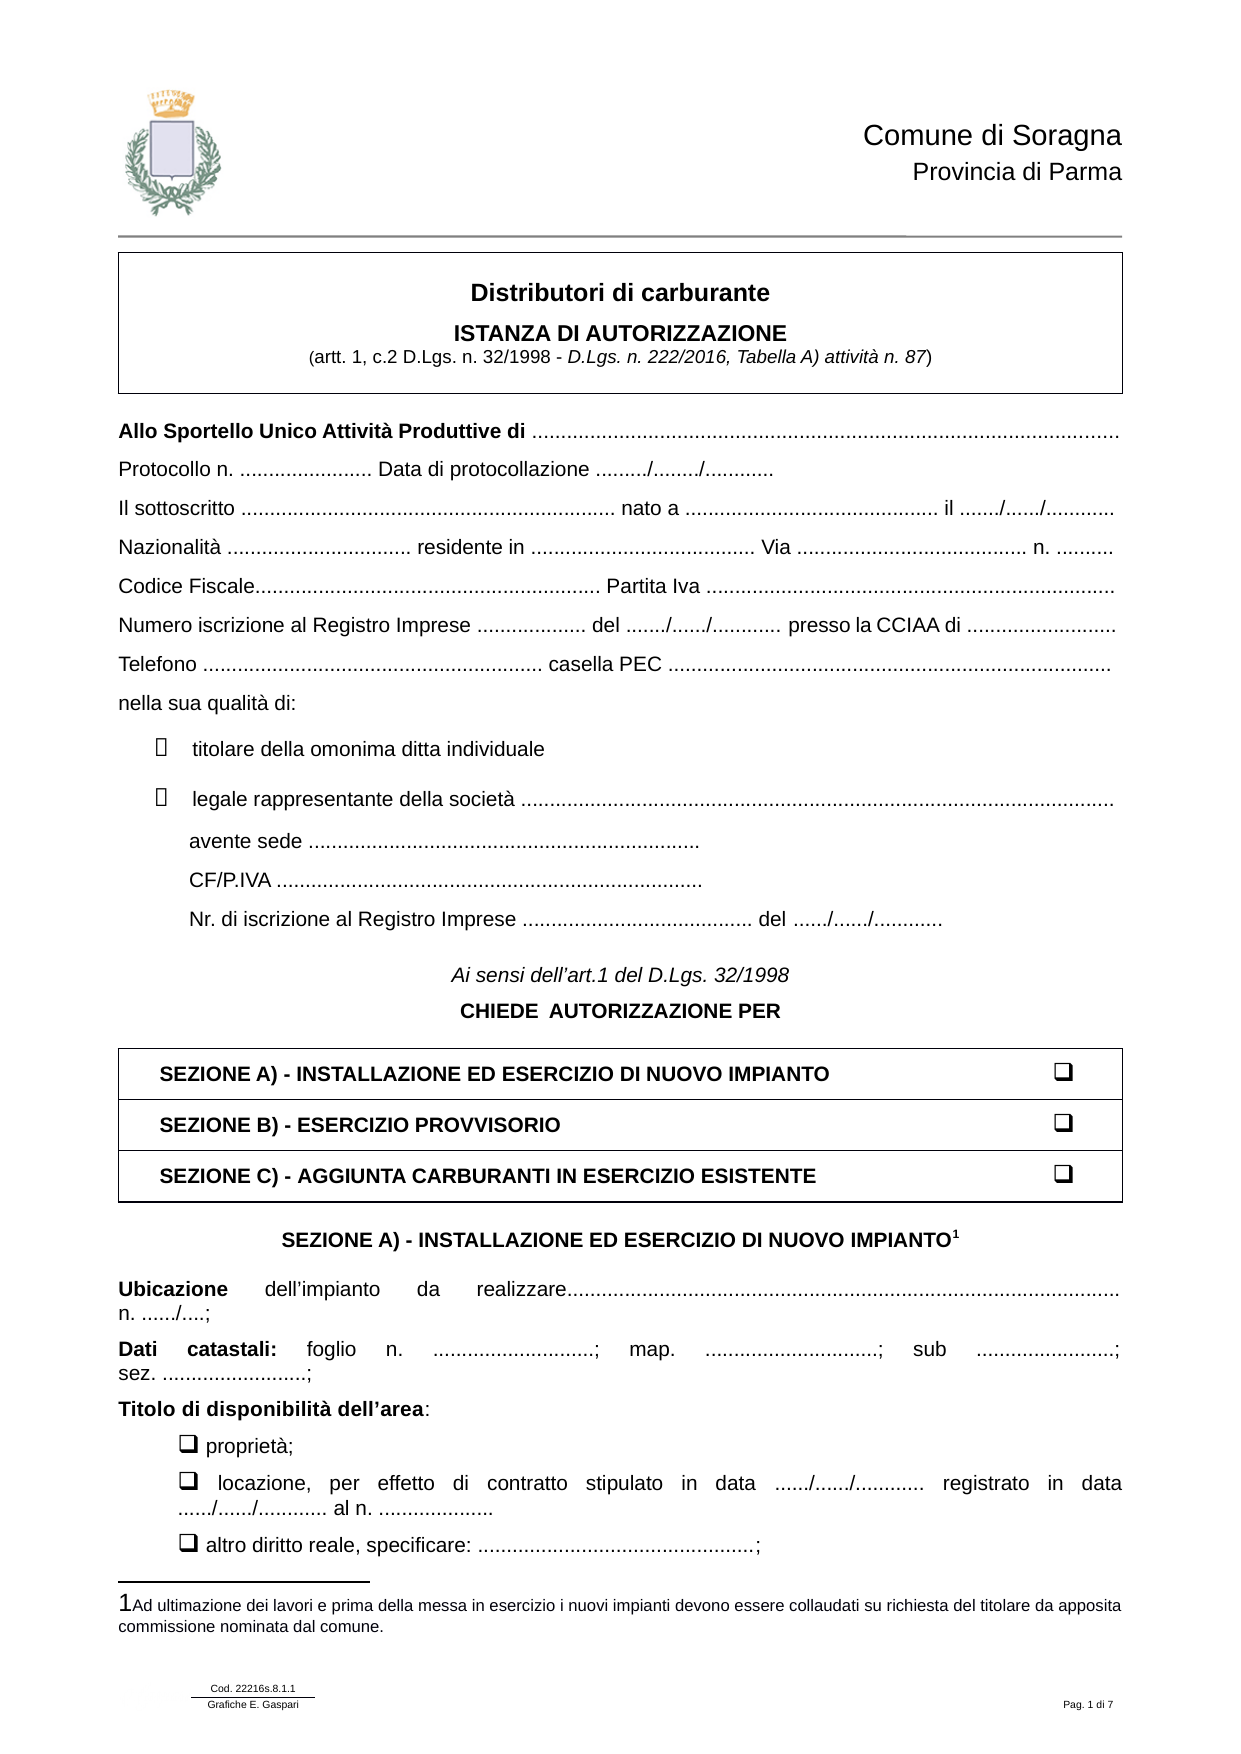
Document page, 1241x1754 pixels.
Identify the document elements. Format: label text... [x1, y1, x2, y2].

text  locazione, per effetto di contratto stipulato in data ....../....../............ registrato in data ....../....../............ al n. .................... [177, 1471, 1122, 1520]
table_cell SEZIONE C) - AGGIUNTA CARBURANTI IN ESERCIZIO ESISTENTE  [119, 1151, 1122, 1201]
text Provincia di Parma [224, 157, 1122, 185]
text SEZIONE A) - INSTALLAZIONE ED ESERCIZIO DI NUOVO IMPIANTO [118, 1227, 1122, 1251]
text Dati catastali: foglio n. ............................; map. ..............................; sub ........................; sez. .........................; [118, 1337, 1122, 1385]
text nella sua qualità di: [118, 690, 1122, 714]
text  legale rappresentante della società ....................................................................................................... [153, 779, 1122, 813]
table_cell SEZIONE B) - ESERCIZIO PROVVISORIO  [119, 1100, 1122, 1150]
text Ubicazione dell’impianto da realizzare................................................................................................ n. ....../....; [118, 1276, 1122, 1324]
text avente sede .................................................................... [189, 829, 1122, 853]
table_header SEZIONE A) - INSTALLAZIONE ED ESERCIZIO DI NUOVO IMPIANTO  [119, 1049, 1122, 1099]
text Numero iscrizione al Registro Imprese ................... del ......./....../............ presso la CCIAA di .......................... [118, 613, 1122, 637]
text  altro diritto reale, specificare: ................................................; [177, 1533, 1122, 1558]
text CHIEDE AUTORIZZAZIONE PER [118, 999, 1123, 1023]
text Telefono ........................................................... casella PEC ............................................................................. [118, 652, 1122, 676]
text Nr. di iscrizione al Registro Imprese ........................................ del ....../....../............ [189, 907, 1122, 931]
text  proprietà; [177, 1434, 1122, 1459]
text Codice Fiscale............................................................ Partita Iva ....................................................................... [118, 574, 1122, 598]
text CF/P.IVA .......................................................................... [189, 868, 1122, 892]
text  titolare della omonima ditta individuale [153, 729, 1122, 763]
text Il sottoscritto ................................................................. nato a ............................................ il ......./....../............ [118, 496, 1122, 520]
text Comune di Soragna [224, 118, 1122, 152]
text Protocollo n. ....................... Data di protocollazione ........./......../............ [118, 457, 1122, 481]
text Allo Sportello Unico Attività Produttive di [118, 418, 1122, 442]
table_header Distributori di carburante ISTANZA DI AUTORIZZAZIONE (artt. 1, c.2 D.Lgs. n. 32/1998 - D.Lgs. n. 222/2016, Tabella A) attività n. 87) [119, 253, 1122, 392]
subtitle Ai sensi dell’art.1 del D.Lgs. 32/1998 [118, 963, 1123, 987]
text Titolo di disponibilità dell’area: [118, 1397, 1122, 1421]
text Nazionalità ................................ residente in ....................................... Via ........................................ n. .......... [118, 535, 1122, 559]
text Ad ultimazione dei lavori e prima della messa in esercizio i nuovi impianti devono essere collaudati su richiesta del titolare da apposita commissione nominata dal comune. [118, 1588, 1122, 1636]
picture [122, 87, 224, 219]
